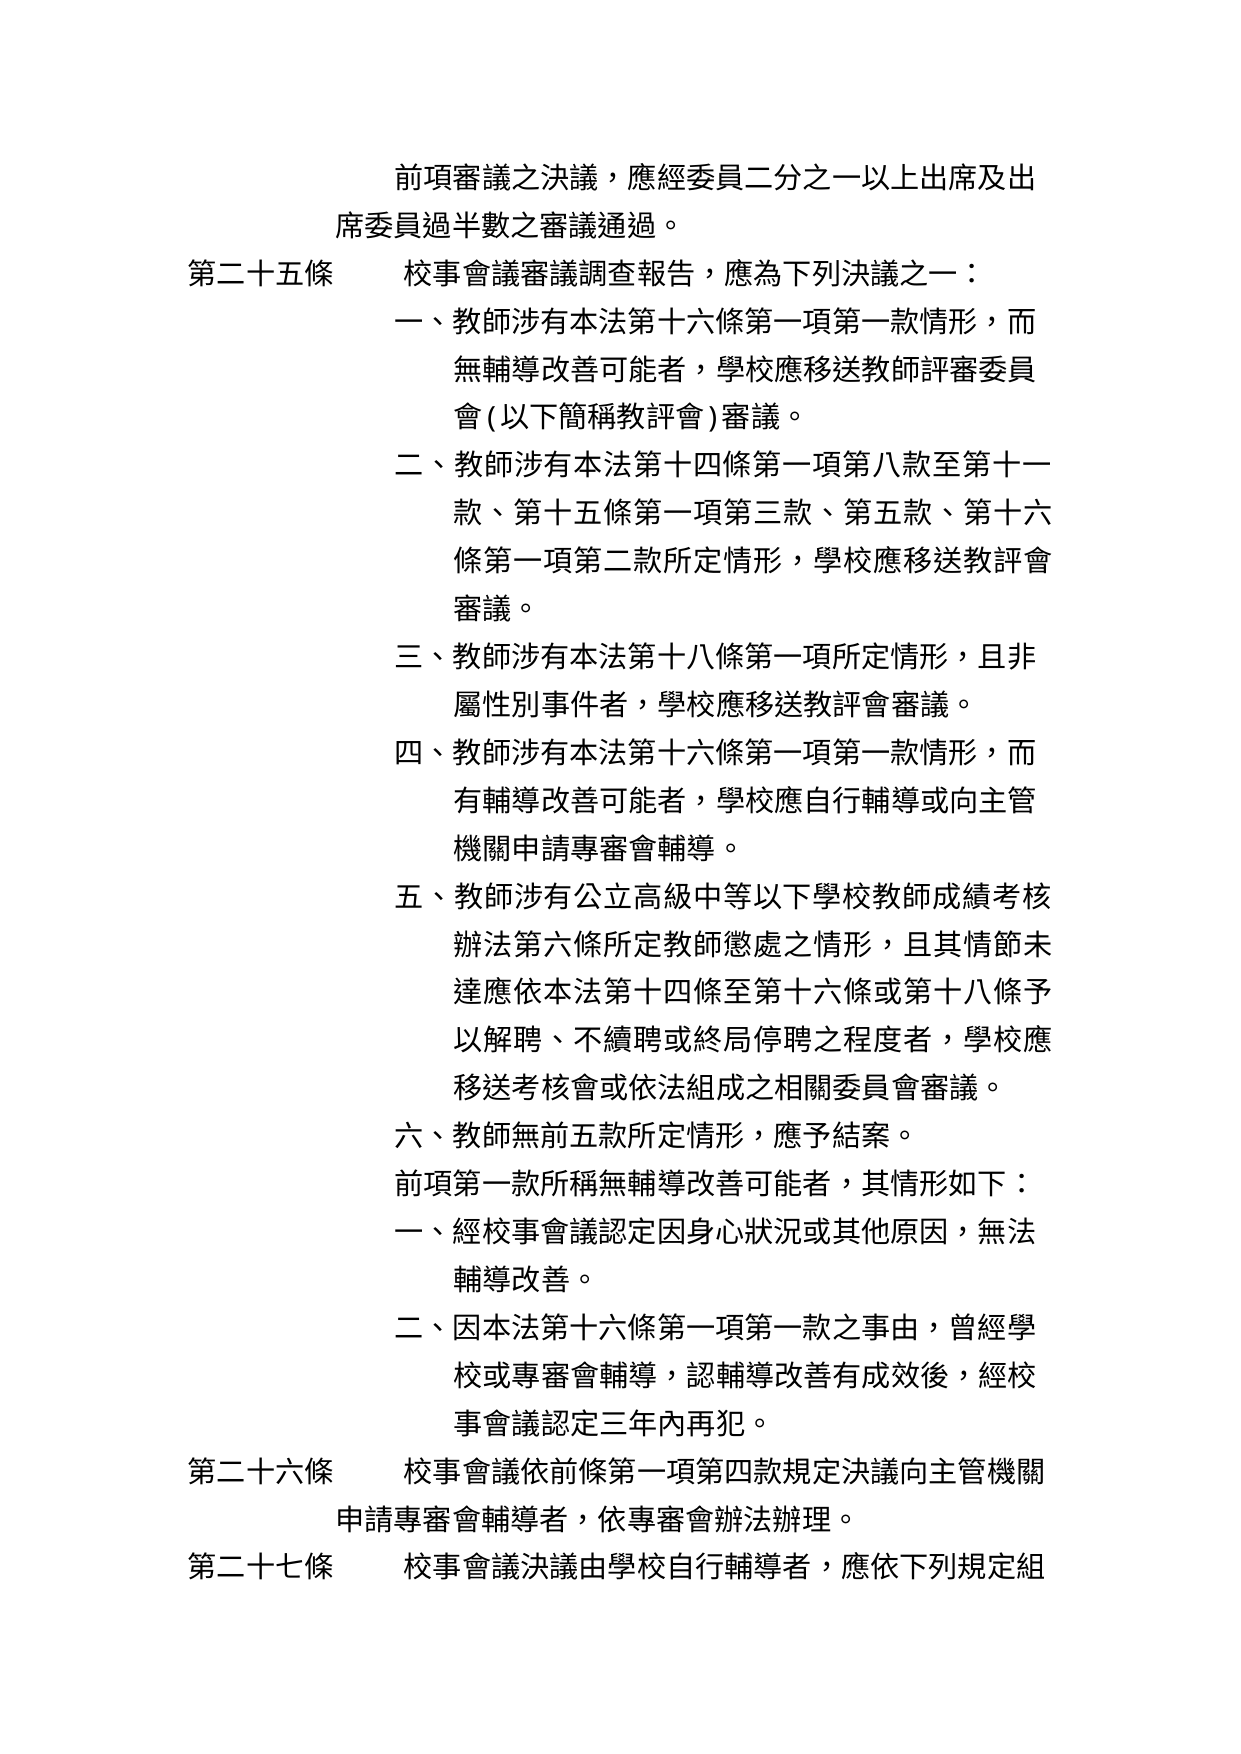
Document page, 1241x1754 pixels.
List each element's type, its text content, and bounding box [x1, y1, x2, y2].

text 第二十七條 校事會議決議由學校自行輔導者，應依下列規定組 [187, 1539, 1053, 1587]
text 五、教師涉有公立高級中等以下學校教師成績考核辦法第六條所定教師懲處之情形，且其情節未達應依本法第十四條至第十六條或第十八條予以解聘、不續聘或終局停聘之程度者，學校應移送考核會或依法組成之相關委員會審議。 [394, 869, 1053, 1108]
text 二、教師涉有本法第十四條第一項第八款至第十一款、第十五條第一項第三款、第五款、第十六條第一項第二款所定情形，學校應移送教評會審議。 [394, 437, 1053, 629]
text 二、因本法第十六條第一項第一款之事由，曾經學校或專審會輔導，認輔導改善有成效後，經校事會議認定三年內再犯。 [394, 1300, 1053, 1444]
text 三、教師涉有本法第十八條第一項所定情形，且非屬性別事件者，學校應移送教評會審議。 [394, 629, 1053, 725]
text 四、教師涉有本法第十六條第一項第一款情形，而有輔導改善可能者，學校應自行輔導或向主管機關申請專審會輔導。 [394, 725, 1053, 869]
text 前項審議之決議，應經委員二分之一以上出席及出席委員過半數之審議通過。 [335, 150, 1053, 246]
text 第二十五條 校事會議審議調查報告，應為下列決議之一： [187, 246, 1053, 294]
text 一、經校事會議認定因身心狀況或其他原因，無法輔導改善。 [394, 1204, 1053, 1300]
text 一、教師涉有本法第十六條第一項第一款情形，而無輔導改善可能者，學校應移送教師評審委員會(以下簡稱教評會)審議。 [394, 294, 1053, 437]
text 六、教師無前五款所定情形，應予結案。 [394, 1108, 1053, 1156]
text 第二十六條 校事會議依前條第一項第四款規定決議向主管機關申請專審會輔導者，依專審會辦法辦理。 [187, 1444, 1053, 1539]
text 前項第一款所稱無輔導改善可能者，其情形如下： [335, 1156, 1053, 1204]
